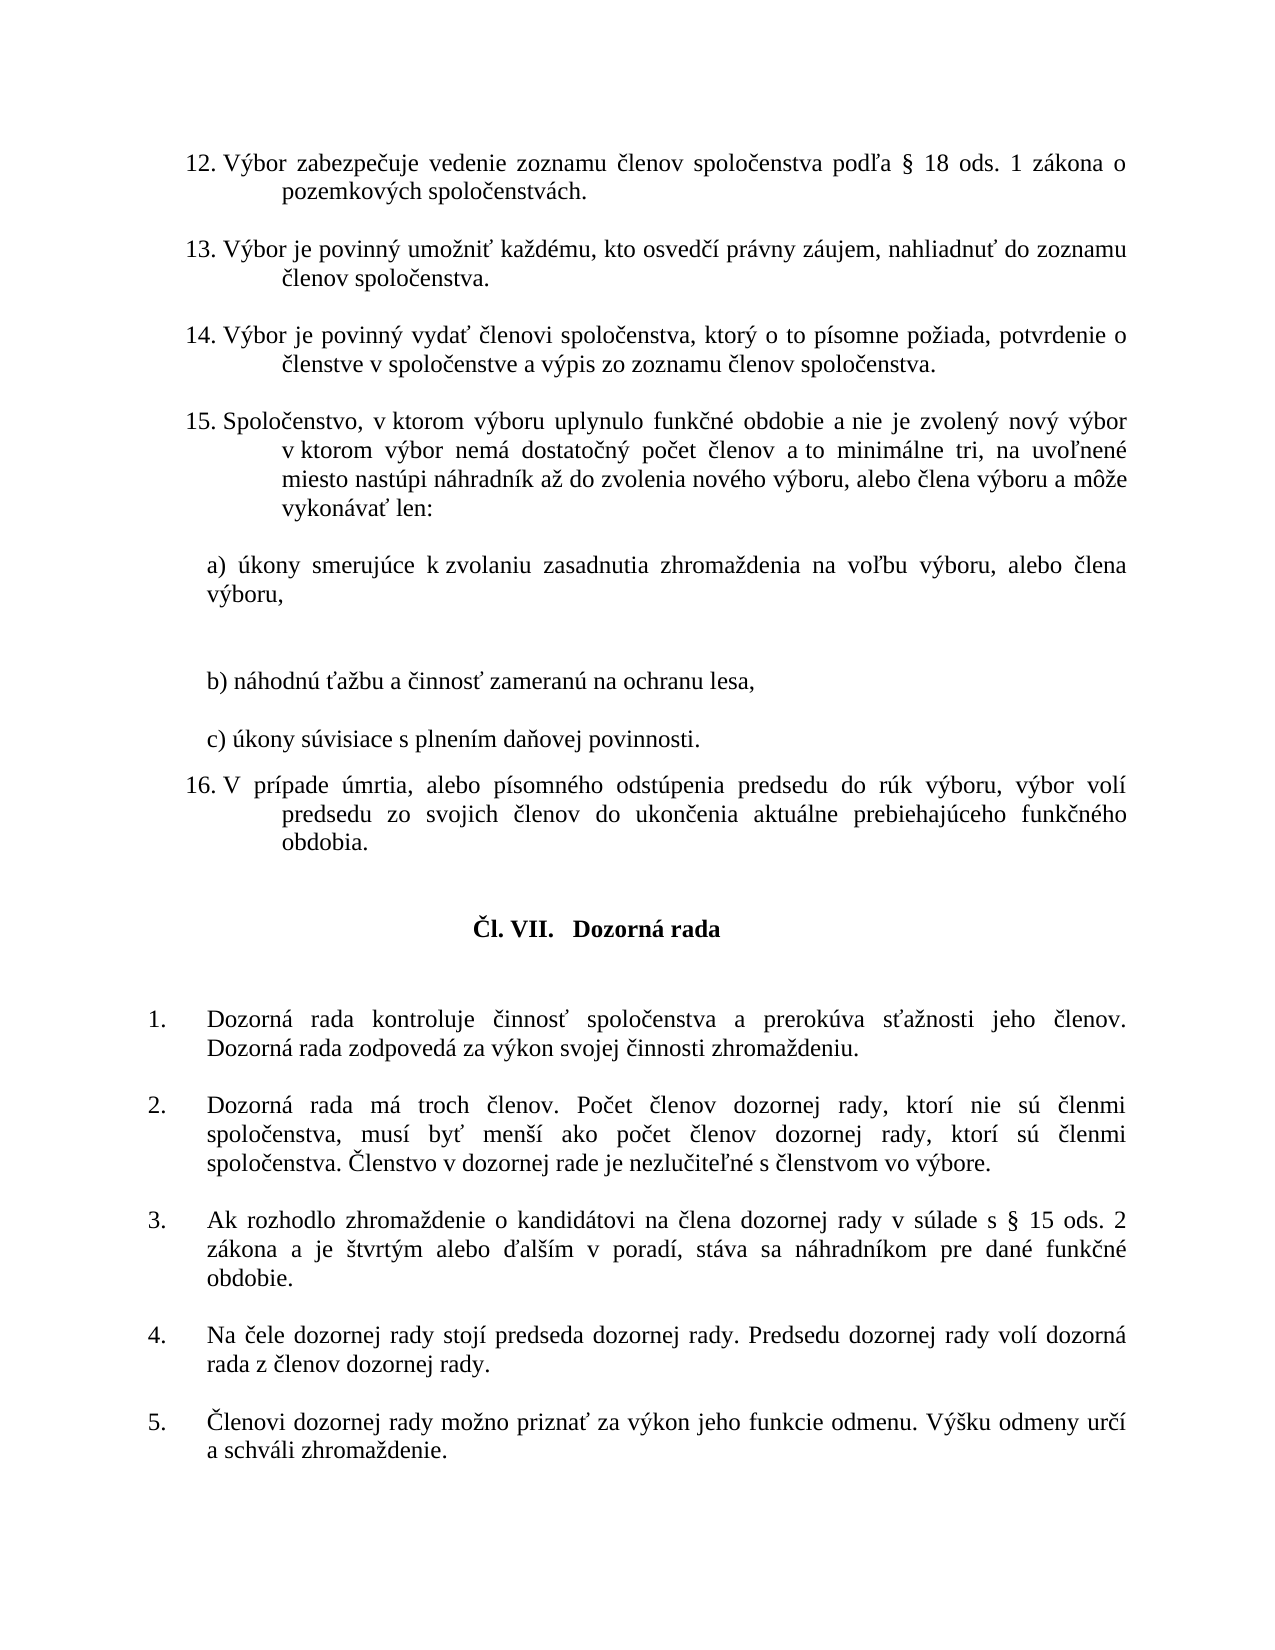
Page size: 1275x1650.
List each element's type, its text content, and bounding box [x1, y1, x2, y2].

text 5. Členovi dozornej rady možno priznať za výkon jeho funkcie odmenu. Výšku odmeny určí a schváli zhromaždenie. [148, 1407, 1127, 1464]
text 3. Ak rozhodlo zhromaždenie o kandidátovi na člena dozornej rady v súlade s § 15 ods. 2 zákona a je štvrtým alebo ďalším v poradí, stáva sa náhradníkom pre dané funkčné obdobie. [148, 1205, 1127, 1292]
list Výbor je povinný umožniť každému, kto osvedčí právny záujem, nahliadnuť do zoznamu členov spoločenstva. [185, 234, 1127, 291]
list V prípade úmrtia, alebo písomného odstúpenia predsedu do rúk výboru, výbor volí predsedu zo svojich členov do ukončenia aktuálne prebiehajúceho funkčného obdobia. [185, 770, 1127, 856]
text 1. Dozorná rada kontroluje činnosť spoločenstva a prerokúva sťažnosti jeho členov. Dozorná rada zodpovedá za výkon svojej činnosti zhromaždeniu. [148, 1004, 1127, 1062]
text a) úkony smerujúce k zvolaniu zasadnutia zhromaždenia na voľbu výboru, alebo člena výboru, [207, 551, 1127, 608]
list Výbor je povinný vydať členovi spoločenstva, ktorý o to písomne požiada, potvrdenie o členstve v spoločenstve a výpis zo zoznamu členov spoločenstva. [185, 320, 1127, 378]
list Výbor zabezpečuje vedenie zoznamu členov spoločenstva podľa § 18 ods. 1 zákona o pozemkových spoločenstvách. [185, 148, 1127, 205]
text 4. Na čele dozornej rady stojí predseda dozornej rady. Predsedu dozornej rady volí dozorná rada z členov dozornej rady. [148, 1320, 1127, 1378]
text Čl. VII. Dozorná rada [148, 914, 1127, 942]
text c) úkony súvisiace s plnením daňovej povinnosti. [207, 724, 1127, 753]
list Spoločenstvo, v ktorom výboru uplynulo funkčné obdobie a nie je zvolený nový výbor v ktorom výbor nemá dostatočný počet členov a to minimálne tri, na uvoľnené miesto nastúpi náhradník až do zvolenia nového výboru, alebo člena výboru a môže vykonávať len: [185, 406, 1127, 521]
text b) náhodnú ťažbu a činnosť zameranú na ochranu lesa, [207, 666, 1127, 695]
text 2. Dozorná rada má troch členov. Počet členov dozornej rady, ktorí nie sú členmi spoločenstva, musí byť menší ako počet členov dozornej rady, ktorí sú členmi spoločenstva. Členstvo v dozornej rade je nezlučiteľné s členstvom vo výbore. [148, 1090, 1127, 1177]
